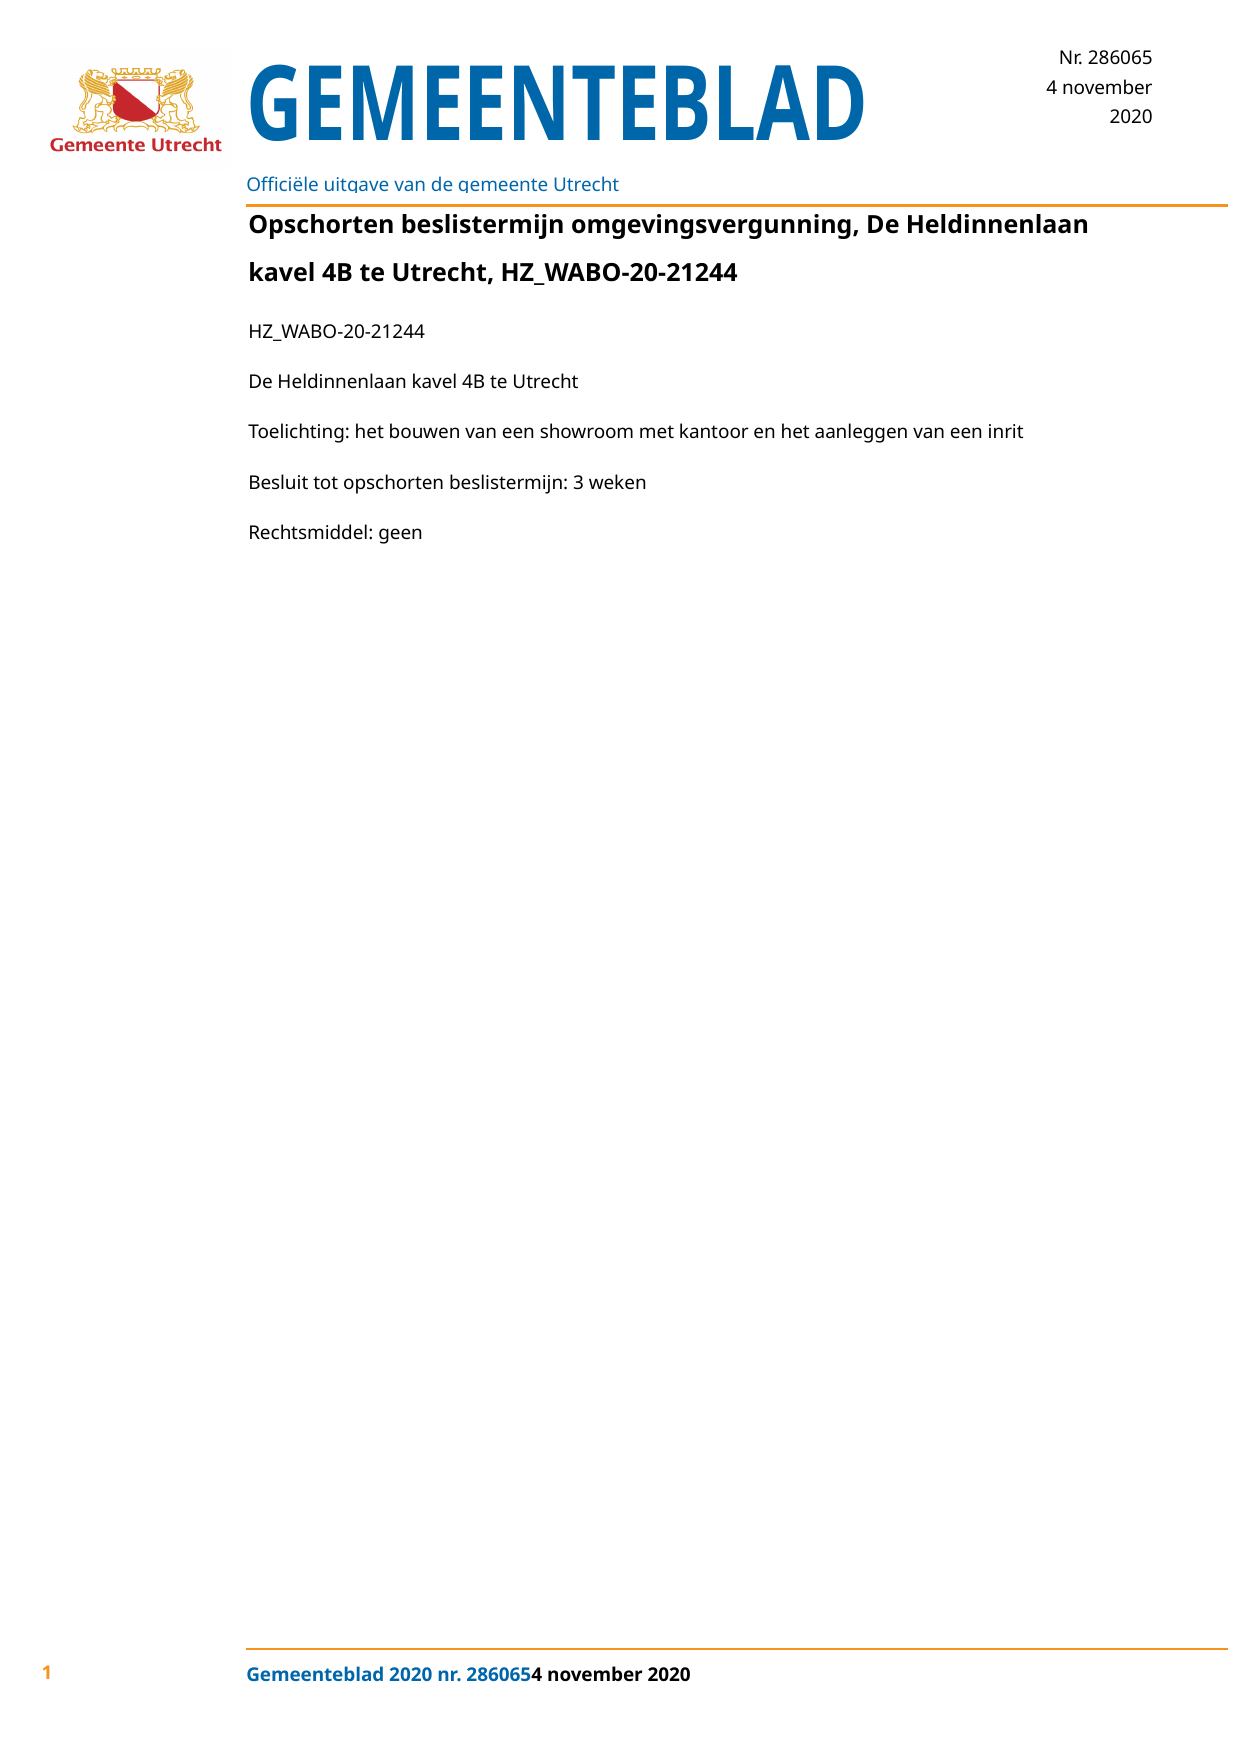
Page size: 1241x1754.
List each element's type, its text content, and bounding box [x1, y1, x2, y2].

text Rechtsmiddel: geen [248, 519, 1152, 545]
text Besluit tot opschorten beslistermijn: 3 weken [248, 469, 1152, 495]
text De Heldinnenlaan kavel 4B te Utrecht [248, 368, 1152, 394]
picture [41, 47, 231, 172]
text HZ_WABO-20-21244 [248, 318, 1152, 344]
text Opschorten beslistermijn omgevingsvergunning, De Heldinnenlaan kavel 4B te Utrecht, HZ_WABO-20-21244 [248, 207, 1152, 288]
text Toelichting: het bouwen van een showroom met kantoor en het aanleggen van een inrit [248, 419, 1152, 444]
